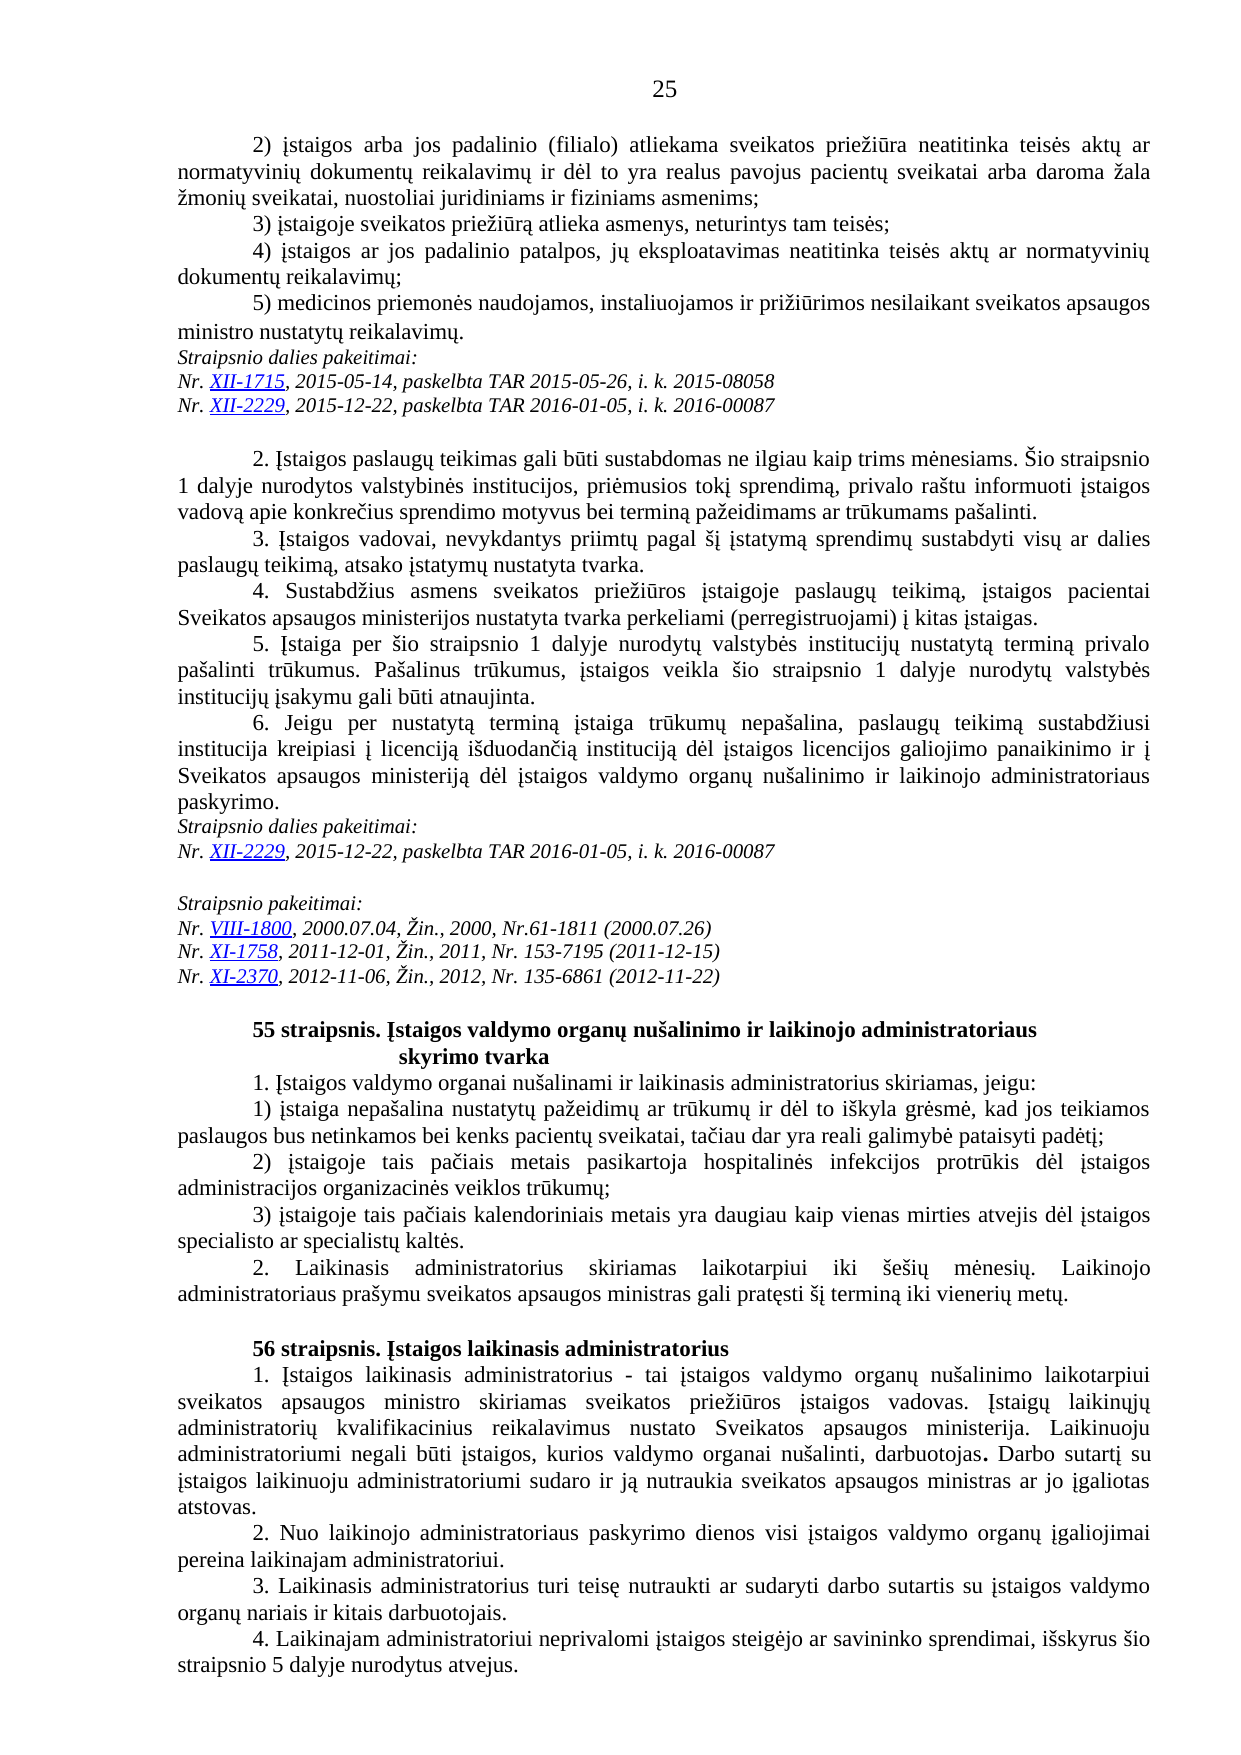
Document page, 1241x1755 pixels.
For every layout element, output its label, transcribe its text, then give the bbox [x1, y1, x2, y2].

text 6. Jeigu per nustatytą terminą įstaiga trūkumų nepašalina, paslaugų teikimą sustabdžiusi institucija kreipiasi į licenciją išduodančią instituciją dėl įstaigos licencijos galiojimo panaikinimo ir į Sveikatos apsaugos ministeriją dėl įstaigos valdymo organų nušalinimo ir laikinojo administratoriaus paskyrimo. [177, 709, 1152, 814]
text 1) įstaiga nepašalina nustatytų pažeidimų ar trūkumų ir dėl to iškyla grėsmė, kad jos teikiamos paslaugos bus netinkamos bei kenks pacientų sveikatai, tačiau dar yra reali galimybė pataisyti padėtį; [177, 1095, 1152, 1148]
text Nr. XII-2229, 2015-12-22, paskelbta TAR 2016-01-05, i. k. 2016-00087 [177, 838, 1152, 863]
text Nr. XII-1715, 2015-05-14, paskelbta TAR 2015-05-26, i. k. 2015-08058 [177, 369, 1152, 393]
text 55 straipsnis. Įstaigos valdymo organų nušalinimo ir laikinojo administratoriaus [252, 1016, 1152, 1043]
text 2. Nuo laikinojo administratoriaus paskyrimo dienos visi įstaigos valdymo organų įgaliojimai pereina laikinajam administratoriui. [177, 1519, 1152, 1572]
text 2) įstaigos arba jos padalinio (filialo) atliekama sveikatos priežiūra neatitinka teisės aktų ar normatyvinių dokumentų reikalavimų ir dėl to yra realus pavojus pacientų sveikatai arba daroma žala žmonių sveikatai, nuostoliai juridiniams ir fiziniams asmenims; [177, 131, 1152, 210]
text 3. Laikinasis administratorius turi teisę nutraukti ar sudaryti darbo sutartis su įstaigos valdymo organų nariais ir kitais darbuotojais. [177, 1572, 1152, 1625]
text 1. Įstaigos valdymo organai nušalinami ir laikinasis administratorius skiriamas, jeigu: [177, 1069, 1152, 1095]
text skyrimo tvarka [399, 1043, 1152, 1069]
text 4. Sustabdžius asmens sveikatos priežiūros įstaigoje paslaugų teikimą, įstaigos pacientai Sveikatos apsaugos ministerijos nustatyta tvarka perkeliami (perregistruojami) į kitas įstaigas. [177, 577, 1152, 630]
text Nr. XII-2229, 2015-12-22, paskelbta TAR 2016-01-05, i. k. 2016-00087 [177, 393, 1152, 417]
text Nr. XI-2370, 2012-11-06, Žin., 2012, Nr. 135-6861 (2012-11-22) [177, 963, 1152, 988]
text 2. Įstaigos paslaugų teikimas gali būti sustabdomas ne ilgiau kaip trims mėnesiams. Šio straipsnio 1 dalyje nurodytos valstybinės institucijos, priėmusios tokį sprendimą, privalo raštu informuoti įstaigos vadovą apie konkrečius sprendimo motyvus bei terminą pažeidimams ar trūkumams pašalinti. [177, 446, 1152, 524]
text Straipsnio dalies pakeitimai: [177, 814, 1152, 838]
text Nr. VIII-1800, 2000.07.04, Žin., 2000, Nr.61-1811 (2000.07.26) [177, 915, 1152, 939]
text 2) įstaigoje tais pačiais metais pasikartoja hospitalinės infekcijos protrūkis dėl įstaigos administracijos organizacinės veiklos trūkumų; [177, 1148, 1152, 1201]
text 5. Įstaiga per šio straipsnio 1 dalyje nurodytų valstybės institucijų nustatytą terminą privalo pašalinti trūkumus. Pašalinus trūkumus, įstaigos veikla šio straipsnio 1 dalyje nurodytų valstybės institucijų įsakymu gali būti atnaujinta. [177, 630, 1152, 709]
text 4) įstaigos ar jos padalinio patalpos, jų eksploatavimas neatitinka teisės aktų ar normatyvinių dokumentų reikalavimų; [177, 237, 1152, 289]
text 2. Laikinasis administratorius skiriamas laikotarpiui iki šešių mėnesių. Laikinojo administratoriaus prašymu sveikatos apsaugos ministras gali pratęsti šį terminą iki vienerių metų. [177, 1253, 1152, 1306]
text 3. Įstaigos vadovai, nevykdantys priimtų pagal šį įstatymą sprendimų sustabdyti visų ar dalies paslaugų teikimą, atsako įstatymų nustatyta tvarka. [177, 524, 1152, 577]
text 5) medicinos priemonės naudojamos, instaliuojamos ir prižiūrimos nesilaikant sveikatos apsaugos ministro nustatytų reikalavimų. [177, 289, 1152, 344]
text 3) įstaigoje sveikatos priežiūrą atlieka asmenys, neturintys tam teisės; [177, 210, 1152, 237]
text 56 straipsnis. Įstaigos laikinasis administratorius [177, 1335, 1152, 1361]
text 1. Įstaigos laikinasis administratorius - tai įstaigos valdymo organų nušalinimo laikotarpiui sveikatos apsaugos ministro skiriamas sveikatos priežiūros įstaigos vadovas. Įstaigų laikinųjų administratorių kvalifikacinius reikalavimus nustato Sveikatos apsaugos ministerija. Laikinuoju administratoriumi negali būti įstaigos, kurios valdymo organai nušalinti, darbuotojas. Darbo sutartį su įstaigos laikinuoju administratoriumi sudaro ir ją nutraukia sveikatos apsaugos ministras ar jo įgaliotas atstovas. [177, 1361, 1152, 1519]
text 3) įstaigoje tais pačiais kalendoriniais metais yra daugiau kaip vienas mirties atvejis dėl įstaigos specialisto ar specialistų kaltės. [177, 1201, 1152, 1253]
text Straipsnio dalies pakeitimai: [177, 344, 1152, 369]
text Nr. XI-1758, 2011-12-01, Žin., 2011, Nr. 153-7195 (2011-12-15) [177, 939, 1152, 963]
text Straipsnio pakeitimai: [177, 891, 1152, 915]
text 4. Laikinajam administratoriui neprivalomi įstaigos steigėjo ar savininko sprendimai, išskyrus šio straipsnio 5 dalyje nurodytus atvejus. [177, 1625, 1152, 1678]
